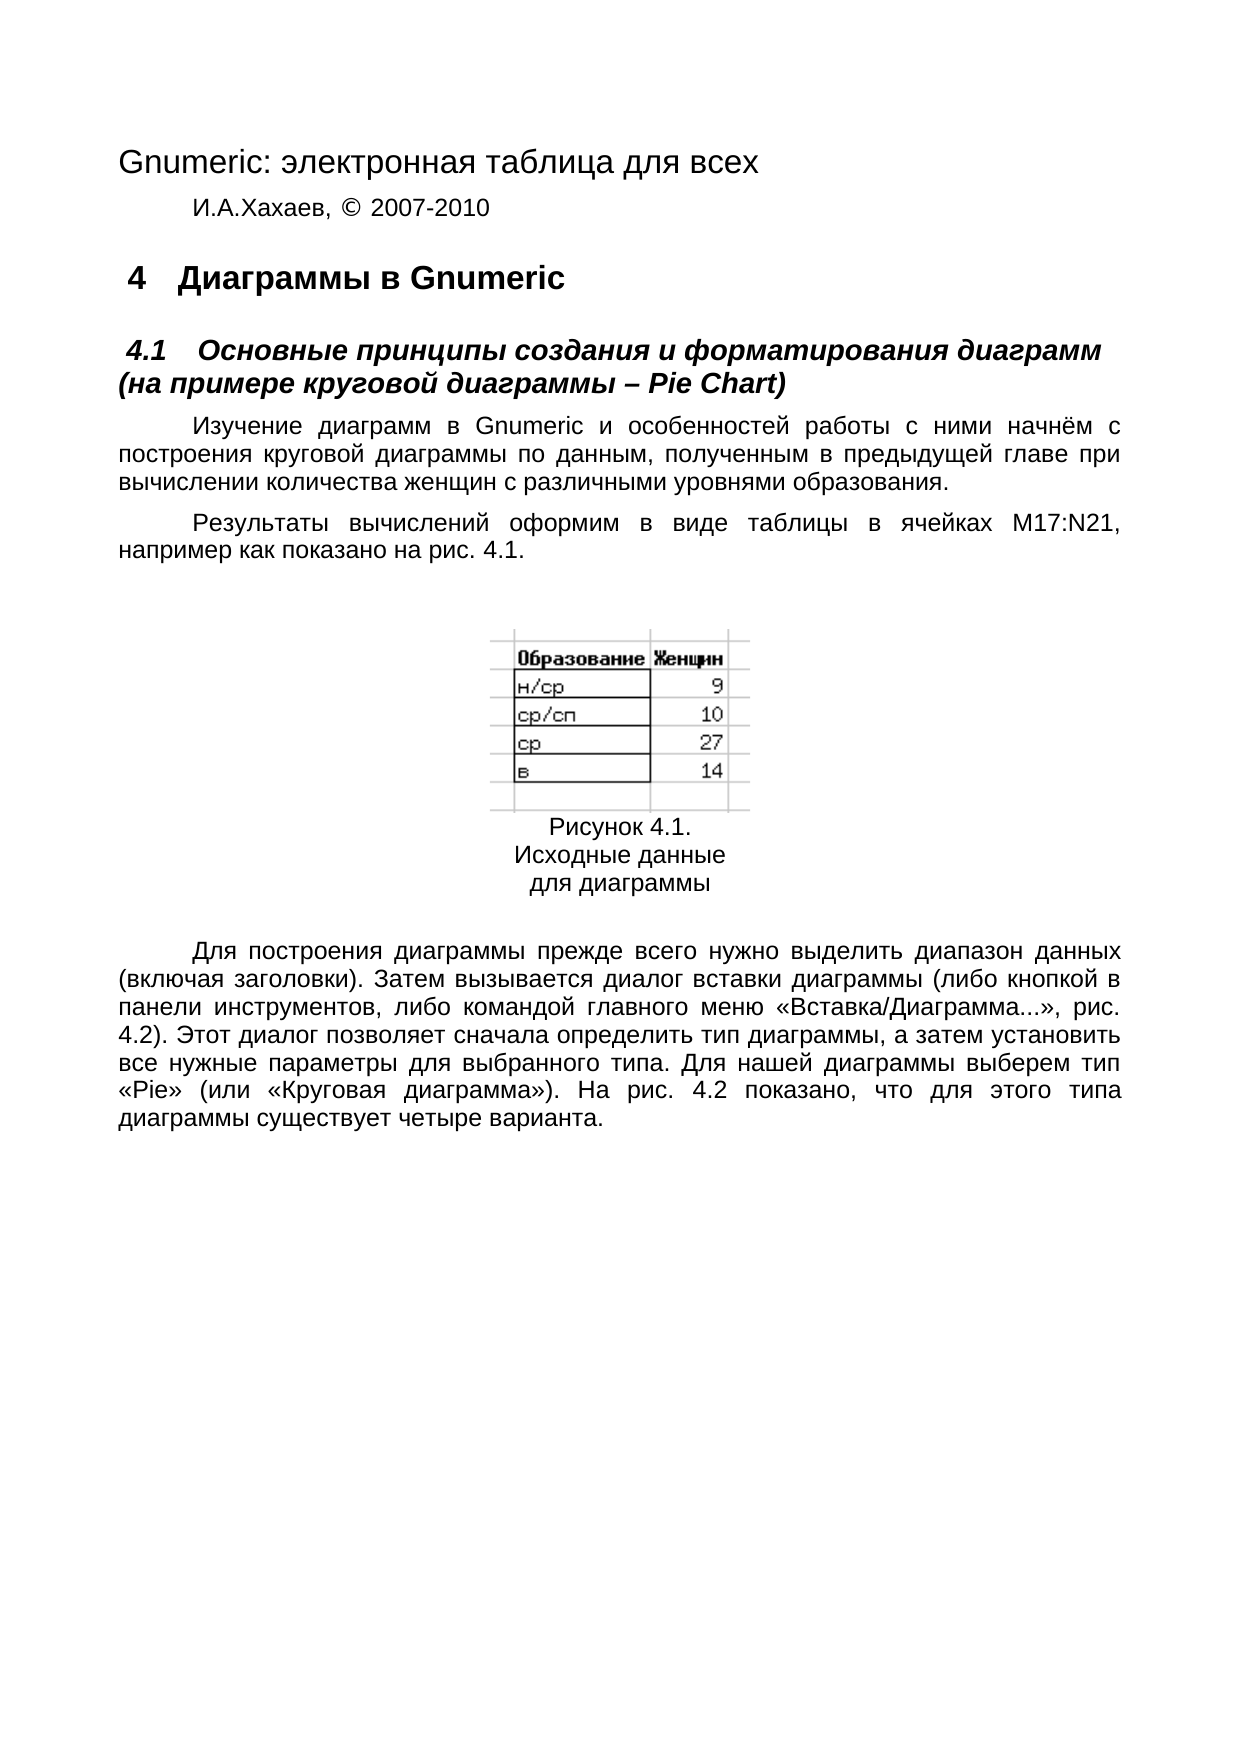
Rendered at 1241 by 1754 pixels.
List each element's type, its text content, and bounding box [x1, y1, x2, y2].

text И.А.Хахаев, © 2007-2010 [118, 193, 1122, 222]
text Результаты вычислений оформим в виде таблицы в ячейках M17:N21, например как показано на рис. 4.1. [118, 508, 1122, 564]
subtitle Основные принципы создания и форматирования диаграмм (на примере круговой диаграммы – Pie Chart) [118, 334, 1122, 399]
text Для построения диаграммы прежде всего нужно выделить диапазон данных (включая заголовки). Затем вызывается диалог вставки диаграммы (либо кнопкой в панели инструментов, либо командой главного меню «Вставка/Диаграмма...», рис. 4.2). Этот диалог позволяет сначала определить тип диаграммы, а затем установить все нужные параметры для выбранного типа. Для нашей диаграммы выберем тип «Pie» (или «Круговая диаграмма»). На рис. 4.2 показано, что для этого типа диаграммы существует четыре варианта. [118, 937, 1122, 1132]
picture [489, 629, 751, 813]
text Рисунок 4.1. Исходные данные для диаграммы [490, 813, 750, 896]
subtitle Диаграммы в Gnumeric [118, 259, 1122, 297]
text Изучение диаграмм в Gnumeric и особенностей работы с ними начнём с построения круговой диаграммы по данным, полученным в предыдущей главе при вычислении количества женщин с различными уровнями образования. [118, 412, 1122, 496]
title Gnumeric: электронная таблица для всех [118, 143, 1122, 180]
